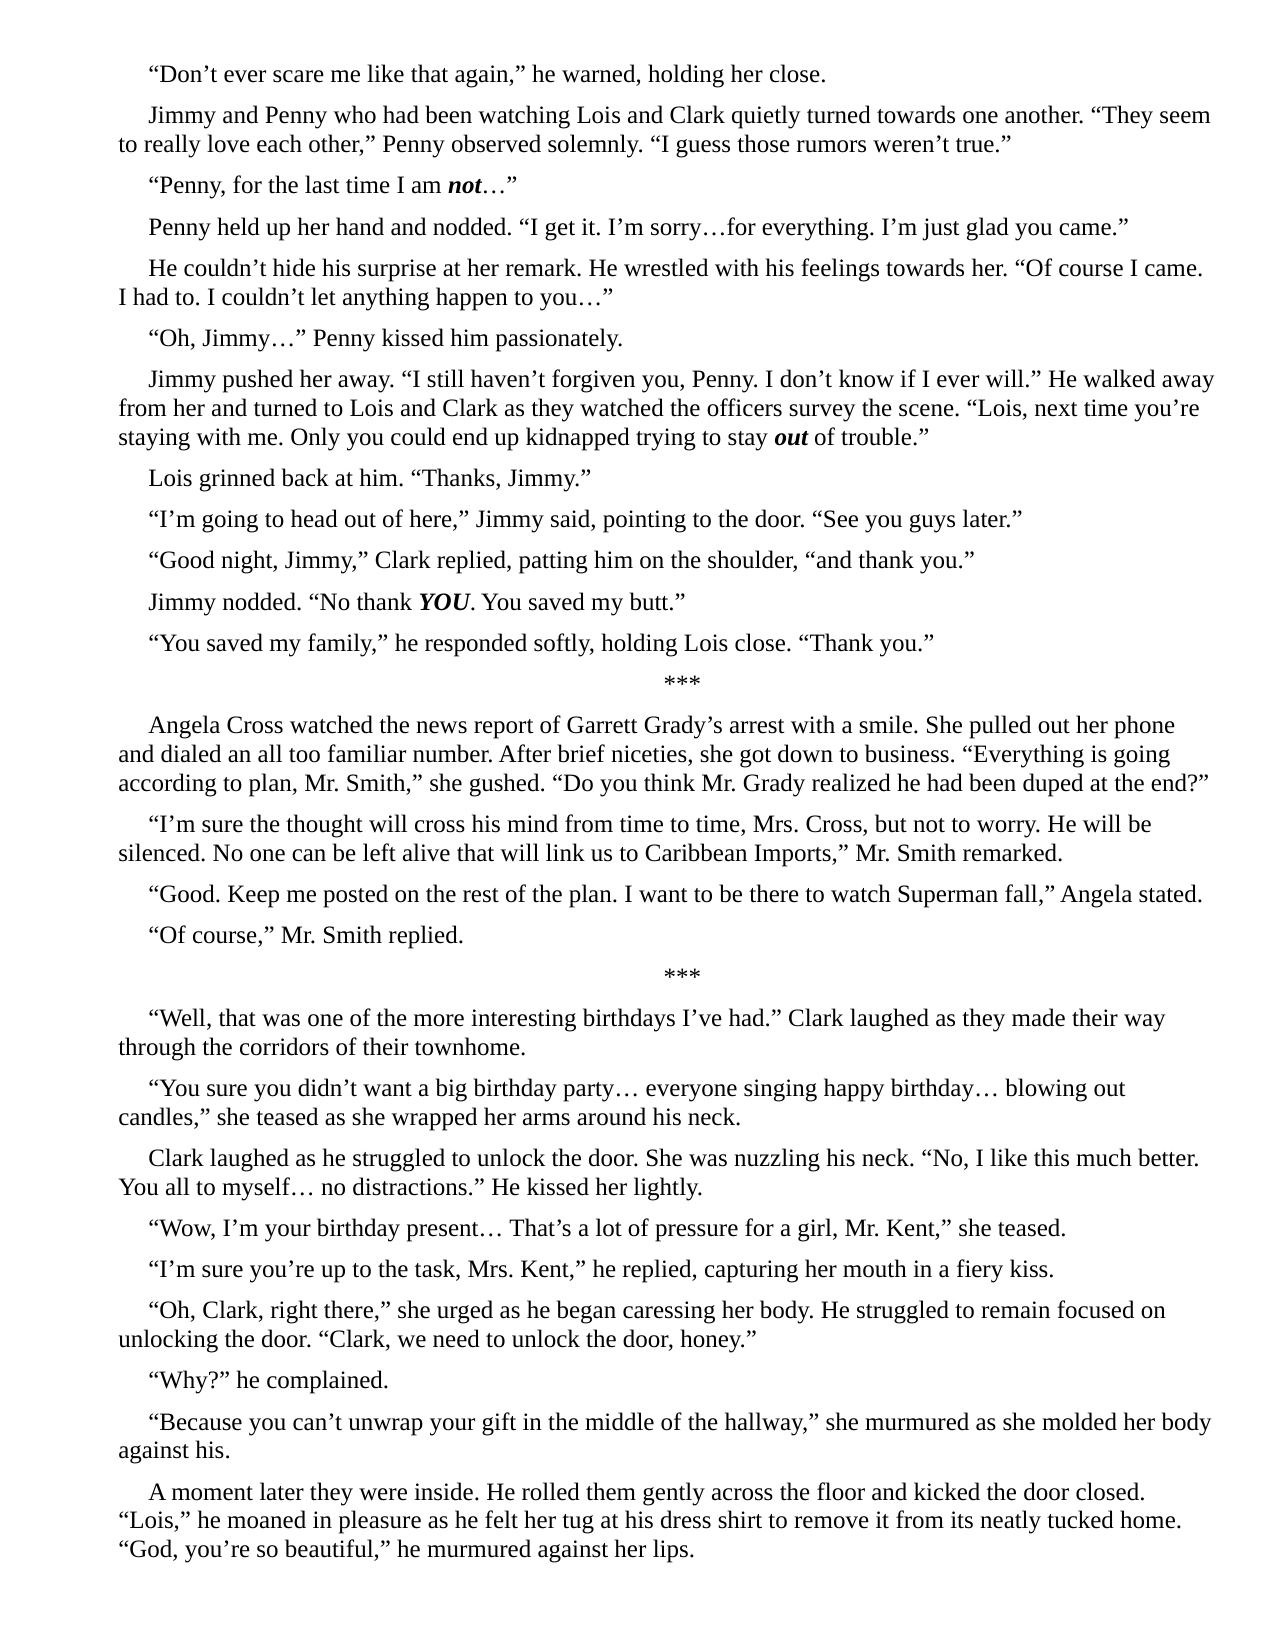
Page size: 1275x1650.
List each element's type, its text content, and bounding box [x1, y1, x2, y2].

text Jimmy pushed her away. “I still haven’t forgiven you, Penny. I don’t know if I ever will.” He walked away from her and turned to Lois and Clark as they watched the officers survey the scene. “Lois, next time you’re staying with me. Only you could end up kidnapped trying to stay out of trouble.” [118, 364, 1216, 450]
text Penny held up her hand and nodded. “I get it. I’m sorry…for everything. I’m just glad you came.” [118, 212, 1216, 240]
text “Good. Keep me posted on the rest of the plan. I want to be there to watch Superman fall,” Angela stated. [118, 879, 1216, 908]
text “Well, that was one of the more interesting birthdays I’ve had.” Clark laughed as they made their way through the corridors of their townhome. [118, 1003, 1216, 1060]
text He couldn’t hide his surprise at her remark. He wrestled with his feelings towards her. “Of course I came. I had to. I couldn’t let anything happen to you…” [118, 253, 1216, 310]
text Angela Cross watched the news report of Garrett Grady’s arrest with a smile. She pulled out her phone and dialed an all too familiar number. After brief niceties, she got down to business. “Everything is going according to plan, Mr. Smith,” she gushed. “Do you think Mr. Grady realized he had been duped at the end?” [118, 710, 1216, 797]
text “Oh, Jimmy…” Penny kissed him passionately. [118, 323, 1216, 352]
text “I’m sure the thought will cross his mind from time to time, Mrs. Cross, but not to worry. He will be silenced. No one can be left alive that will link us to Caribbean Imports,” Mr. Smith remarked. [118, 809, 1216, 867]
text “You sure you didn’t want a big birthday party… everyone singing happy birthday… blowing out candles,” she teased as she wrapped her arms around his neck. [118, 1073, 1216, 1130]
text Clark laughed as he struggled to unlock the door. She was nuzzling his neck. “No, I like this much better. You all to myself… no distractions.” He kissed her lightly. [118, 1143, 1216, 1200]
text “You saved my family,” he responded softly, holding Lois close. “Thank you.” [118, 628, 1216, 657]
text Lois grinned back at him. “Thanks, Jimmy.” [118, 463, 1216, 492]
text “Wow, I’m your birthday present… That’s a lot of pressure for a girl, Mr. Kent,” she teased. [118, 1213, 1216, 1242]
text Jimmy nodded. “No thank YOU. You saved my butt.” [118, 587, 1216, 615]
text “Good night, Jimmy,” Clark replied, patting him on the shoulder, “and thank you.” [118, 545, 1216, 574]
text “Why?” he complained. [118, 1365, 1216, 1394]
text “I’m going to head out of here,” Jimmy said, pointing to the door. “See you guys later.” [118, 504, 1216, 533]
text *** [118, 669, 1216, 698]
text Jimmy and Penny who had been watching Lois and Clark quietly turned towards one another. “They seem to really love each other,” Penny observed solemnly. “I guess those rumors weren’t true.” [118, 100, 1216, 158]
text “I’m sure you’re up to the task, Mrs. Kent,” he replied, capturing her mouth in a fiery kiss. [118, 1254, 1216, 1283]
text “Because you can’t unwrap your gift in the middle of the hallway,” she murmured as she molded her body against his. [118, 1407, 1216, 1464]
text “Penny, for the last time I am not…” [118, 170, 1216, 199]
text “Don’t ever scare me like that again,” he warned, holding her close. [118, 59, 1216, 88]
text “Of course,” Mr. Smith replied. [118, 920, 1216, 949]
text *** [118, 962, 1216, 990]
text “Oh, Clark, right there,” she urged as he began caressing her body. He struggled to remain focused on unlocking the door. “Clark, we need to unlock the door, honey.” [118, 1295, 1216, 1353]
text A moment later they were inside. He rolled them gently across the floor and kicked the door closed. “Lois,” he moaned in pleasure as he felt her tug at his dress shirt to remove it from its neatly tucked home. “God, you’re so beautiful,” he murmured against her lips. [118, 1477, 1216, 1563]
